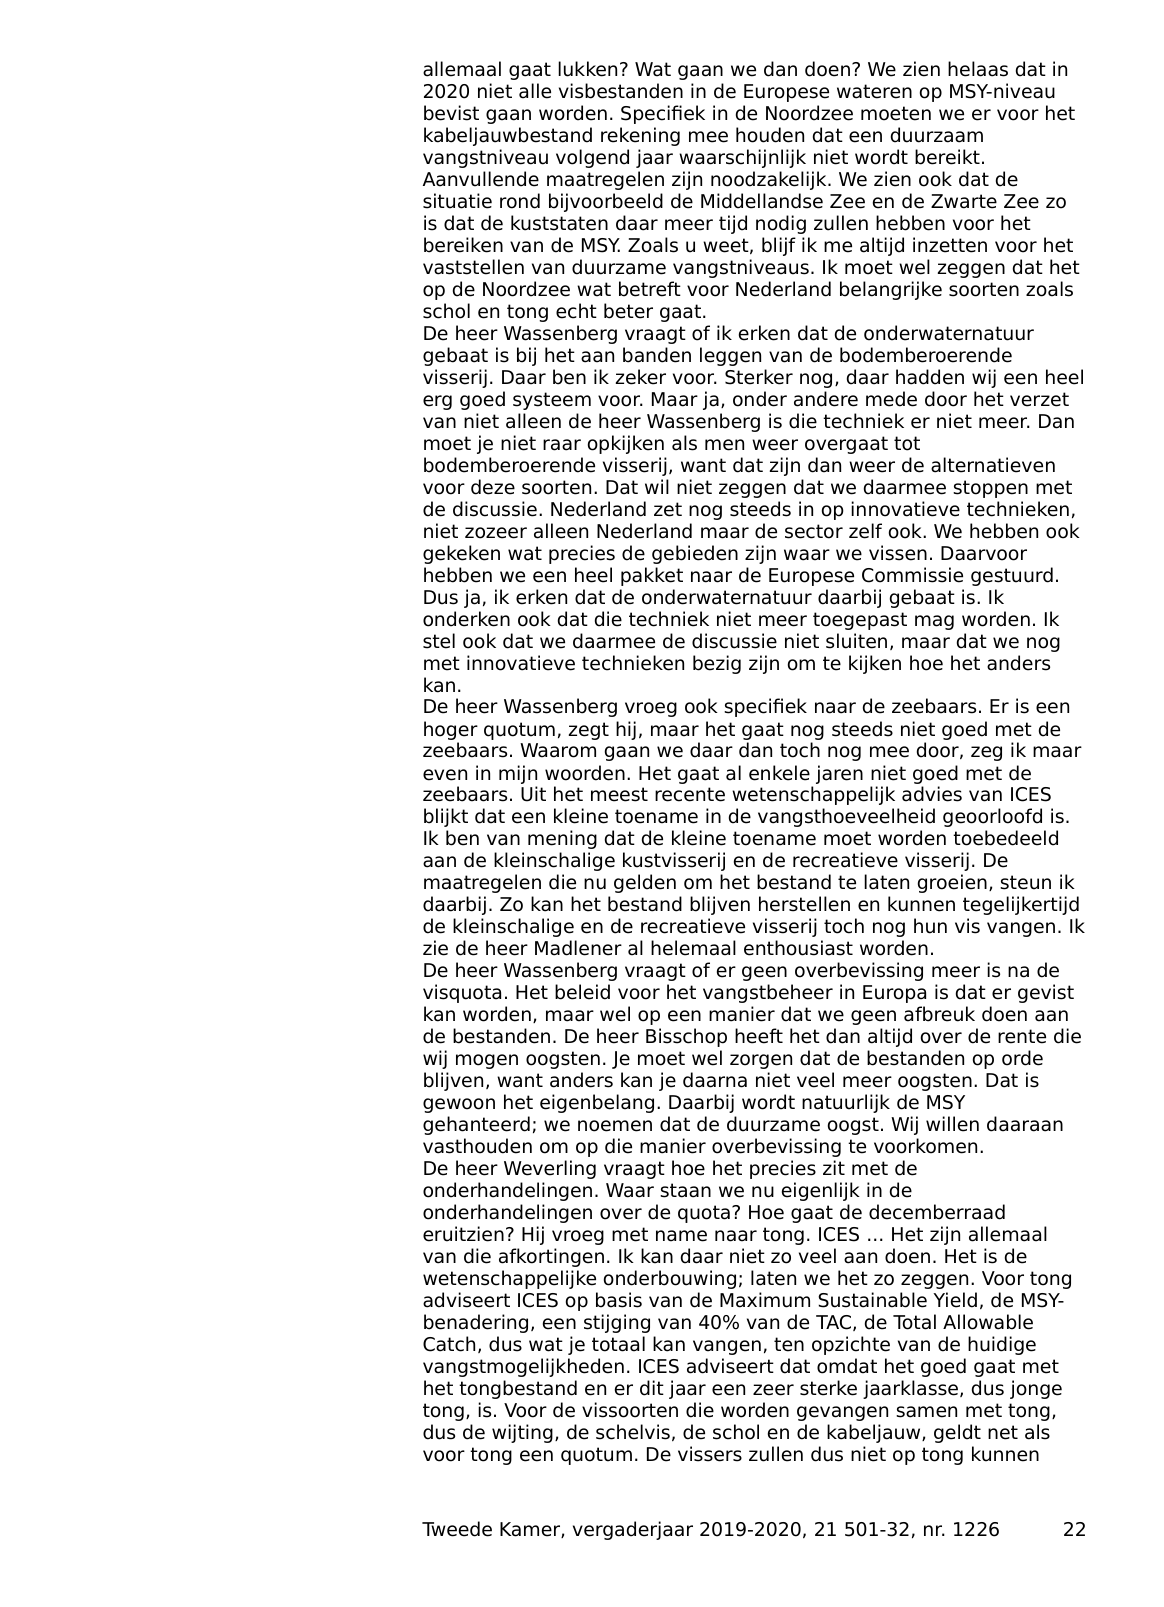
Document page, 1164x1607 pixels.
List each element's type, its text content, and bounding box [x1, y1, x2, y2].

text allemaal gaat lukken? Wat gaan we dan doen? We zien helaas dat in 2020 niet alle visbestanden in de Europese wateren op MSY-niveau bevist gaan worden. Specifiek in de Noordzee moeten we er voor het kabeljauwbestand rekening mee houden dat een duurzaam vangstniveau volgend jaar waarschijnlijk niet wordt bereikt. Aanvullende maatregelen zijn noodzakelijk. We zien ook dat de situatie rond bijvoorbeeld de Middellandse Zee en de Zwarte Zee zo is dat de kuststaten daar meer tijd nodig zullen hebben voor het bereiken van de MSY. Zoals u weet, blijf ik me altijd inzetten voor het vaststellen van duurzame vangstniveaus. Ik moet wel zeggen dat het op de Noordzee wat betreft voor Nederland belangrijke soorten zoals schol en tong echt beter gaat. [422, 59, 1087, 323]
text De heer Wassenberg vraagt of er geen overbevissing meer is na de visquota. Het beleid voor het vangstbeheer in Europa is dat er gevist kan worden, maar wel op een manier dat we geen afbreuk doen aan de bestanden. De heer Bisschop heeft het dan altijd over de rente die wij mogen oogsten. Je moet wel zorgen dat de bestanden op orde blijven, want anders kan je daarna niet veel meer oogsten. Dat is gewoon het eigenbelang. Daarbij wordt natuurlijk de MSY gehanteerd; we noemen dat de duurzame oogst. Wij willen daaraan vasthouden om op die manier overbevissing te voorkomen. [422, 960, 1087, 1158]
text De heer Weverling vraagt hoe het precies zit met de onderhandelingen. Waar staan we nu eigenlijk in de onderhandelingen over de quota? Hoe gaat de decemberraad eruitzien? Hij vroeg met name naar tong. ICES ... Het zijn allemaal van die afkortingen. Ik kan daar niet zo veel aan doen. Het is de wetenschappelijke onderbouwing; laten we het zo zeggen. Voor tong adviseert ICES op basis van de Maximum Sustainable Yield, de MSY-benadering, een stijging van 40% van de TAC, de Total Allowable Catch, dus wat je totaal kan vangen, ten opzichte van de huidige vangstmogelijkheden. ICES adviseert dat omdat het goed gaat met het tongbestand en er dit jaar een zeer sterke jaarklasse, dus jonge tong, is. Voor de vissoorten die worden gevangen samen met tong, dus de wijting, de schelvis, de schol en de kabeljauw, geldt net als voor tong een quotum. De vissers zullen dus niet op tong kunnen [422, 1158, 1087, 1466]
text De heer Wassenberg vroeg ook specifiek naar de zeebaars. Er is een hoger quotum, zegt hij, maar het gaat nog steeds niet goed met de zeebaars. Waarom gaan we daar dan toch nog mee door, zeg ik maar even in mijn woorden. Het gaat al enkele jaren niet goed met de zeebaars. Uit het meest recente wetenschappelijk advies van ICES blijkt dat een kleine toename in de vangsthoeveelheid geoorloofd is. Ik ben van mening dat de kleine toename moet worden toebedeeld aan de kleinschalige kustvisserij en de recreatieve visserij. De maatregelen die nu gelden om het bestand te laten groeien, steun ik daarbij. Zo kan het bestand blijven herstellen en kunnen tegelijkertijd de kleinschalige en de recreatieve visserij toch nog hun vis vangen. Ik zie de heer Madlener al helemaal enthousiast worden. [422, 696, 1087, 960]
text De heer Wassenberg vraagt of ik erken dat de onderwaternatuur gebaat is bij het aan banden leggen van de bodemberoerende visserij. Daar ben ik zeker voor. Sterker nog, daar hadden wij een heel erg goed systeem voor. Maar ja, onder andere mede door het verzet van niet alleen de heer Wassenberg is die techniek er niet meer. Dan moet je niet raar opkijken als men weer overgaat tot bodemberoerende visserij, want dat zijn dan weer de alternatieven voor deze soorten. Dat wil niet zeggen dat we daarmee stoppen met de discussie. Nederland zet nog steeds in op innovatieve technieken, niet zozeer alleen Nederland maar de sector zelf ook. We hebben ook gekeken wat precies de gebieden zijn waar we vissen. Daarvoor hebben we een heel pakket naar de Europese Commissie gestuurd. Dus ja, ik erken dat de onderwaternatuur daarbij gebaat is. Ik onderken ook dat die techniek niet meer toegepast mag worden. Ik stel ook dat we daarmee de discussie niet sluiten, maar dat we nog met innovatieve technieken bezig zijn om te kijken hoe het anders kan. [422, 323, 1087, 696]
